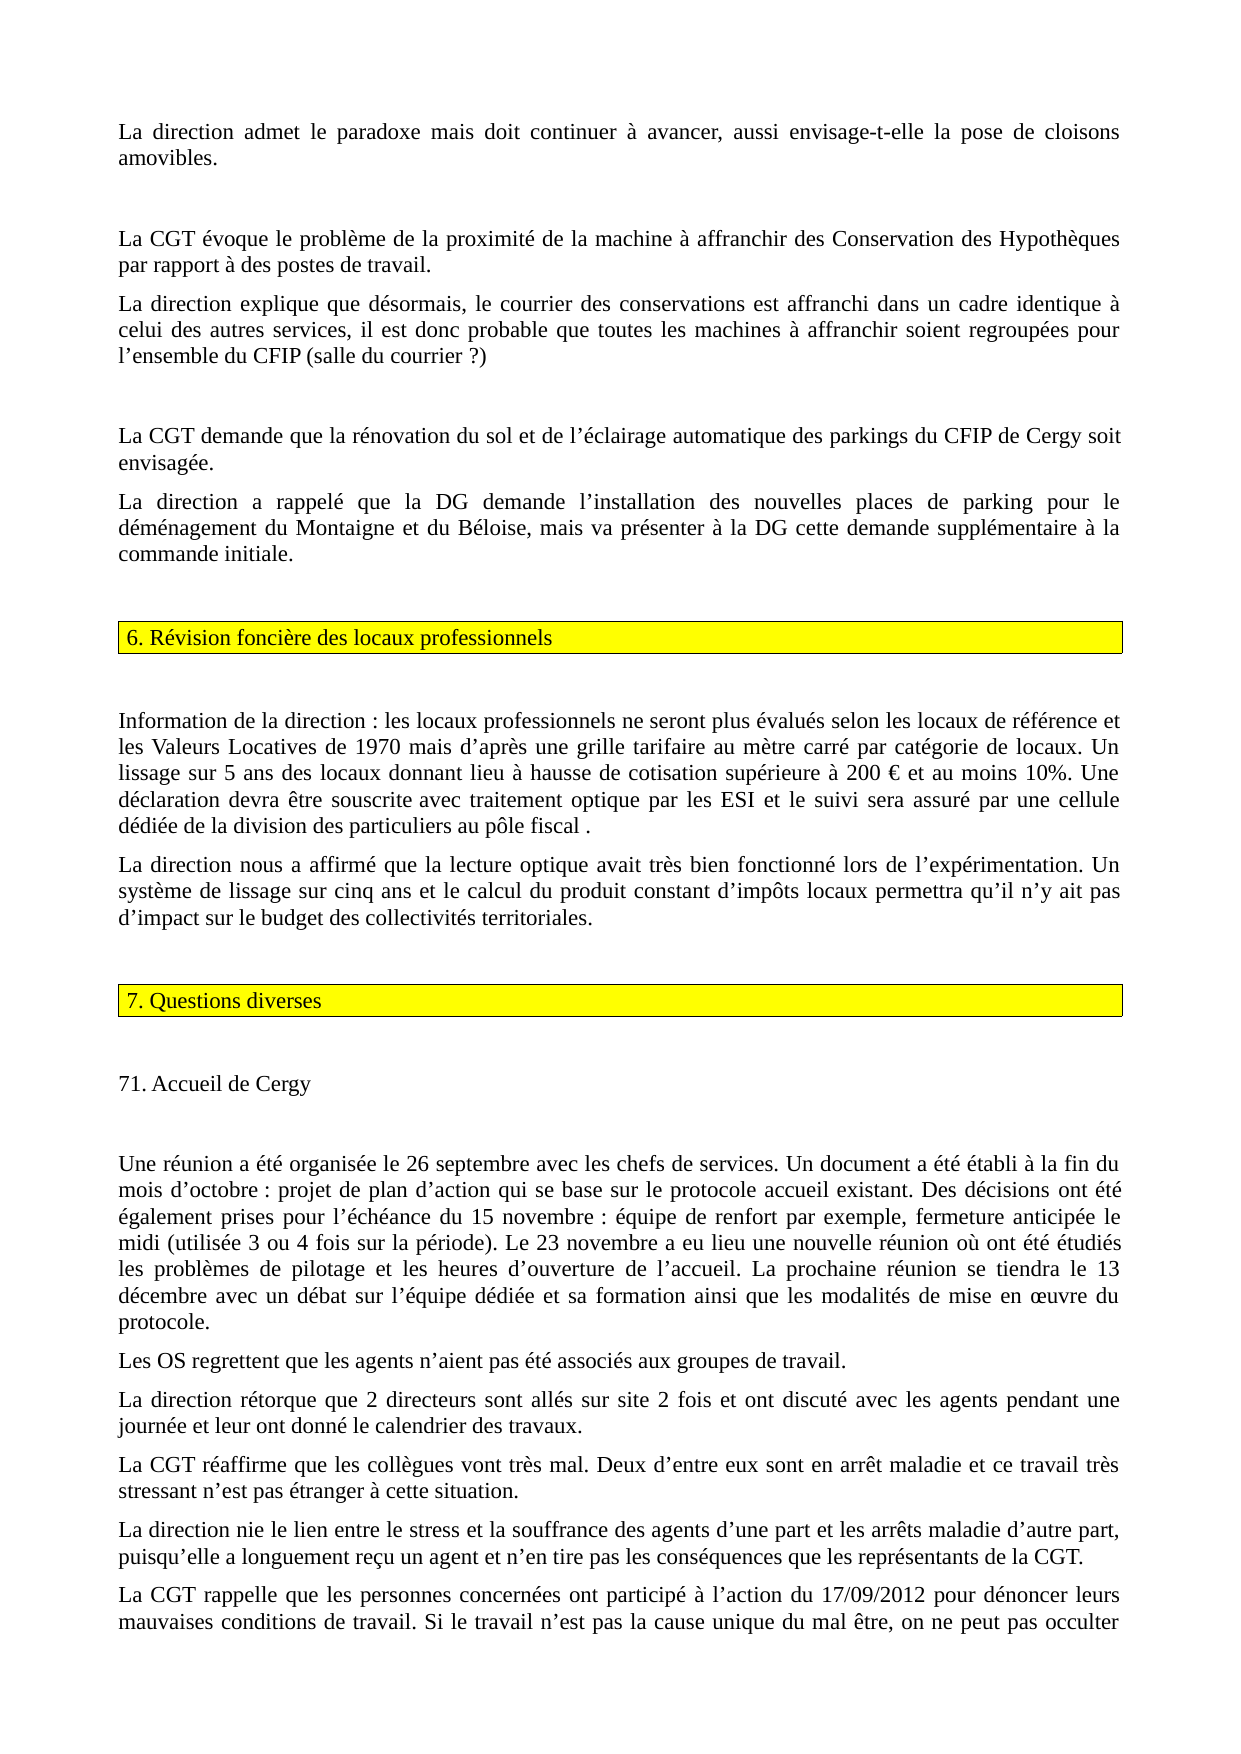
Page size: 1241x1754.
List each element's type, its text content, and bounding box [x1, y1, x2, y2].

text 71. Accueil de Cergy [118, 1070, 1122, 1096]
text La CGT évoque le problème de la proximité de la machine à affranchir des Conservation des Hypothèques par rapport à des postes de travail. [118, 224, 1122, 277]
text La CGT réaffirme que les collègues vont très mal. Deux d’entre eux sont en arrêt maladie et ce travail très stressant n’est pas étranger à cette situation. [118, 1451, 1122, 1504]
text Les OS regrettent que les agents n’aient pas été associés aux groupes de travail. [118, 1347, 1122, 1373]
text Une réunion a été organisée le 26 septembre avec les chefs de services. Un document a été établi à la fin du mois d’octobre : projet de plan d’action qui se base sur le protocole accueil existant. Des décisions ont été également prises pour l’échéance du 15 novembre : équipe de renfort par exemple, fermeture anticipée le midi (utilisée 3 ou 4 fois sur la période). Le 23 novembre a eu lieu une nouvelle réunion où ont été étudiés les problèmes de pilotage et les heures d’ouverture de l’accueil. La prochaine réunion se tiendra le 13 décembre avec un débat sur l’équipe dédiée et sa formation ainsi que les modalités de mise en œuvre du protocole. [118, 1150, 1122, 1334]
text Information de la direction : les locaux professionnels ne seront plus évalués selon les locaux de référence et les Valeurs Locatives de 1970 mais d’après une grille tarifaire au mètre carré par catégorie de locaux. Un lissage sur 5 ans des locaux donnant lieu à hausse de cotisation supérieure à 200 € et au moins 10%. Une déclaration devra être souscrite avec traitement optique par les ESI et le suivi sera assuré par une cellule dédiée de la division des particuliers au pôle fiscal . [118, 707, 1122, 838]
text 6. Révision foncière des locaux professionnels [119, 622, 1122, 653]
text La CGT rappelle que les personnes concernées ont participé à l’action du 17/09/2012 pour dénoncer leurs mauvaises conditions de travail. Si le travail n’est pas la cause unique du mal être, on ne peut pas occulter [118, 1582, 1122, 1634]
text La direction rétorque que 2 directeurs sont allés sur site 2 fois et ont discuté avec les agents pendant une journée et leur ont donné le calendrier des travaux. [118, 1386, 1122, 1439]
text La direction nie le lien entre le stress et la souffrance des agents d’une part et les arrêts maladie d’autre part, puisqu’elle a longuement reçu un agent et n’en tire pas les conséquences que les représentants de la CGT. [118, 1516, 1122, 1569]
text La direction admet le paradoxe mais doit continuer à avancer, aussi envisage-t-elle la pose de cloisons amovibles. [118, 118, 1122, 171]
text La CGT demande que la rénovation du sol et de l’éclairage automatique des parkings du CFIP de Cergy soit envisagée. [118, 423, 1122, 475]
text La direction explique que désormais, le courrier des conservations est affranchi dans un cadre identique à celui des autres services, il est donc probable que toutes les machines à affranchir soient regroupées pour l’ensemble du CFIP (salle du courrier ?) [118, 290, 1122, 369]
text La direction a rappelé que la DG demande l’installation des nouvelles places de parking pour le déménagement du Montaigne et du Béloise, mais va présenter à la DG cette demande supplémentaire à la commande initiale. [118, 488, 1122, 567]
text La direction nous a affirmé que la lecture optique avait très bien fonctionné lors de l’expérimentation. Un système de lissage sur cinq ans et le calcul du produit constant d’impôts locaux permettra qu’il n’y ait pas d’impact sur le budget des collectivités territoriales. [118, 851, 1122, 930]
text 7. Questions diverses [119, 985, 1122, 1016]
